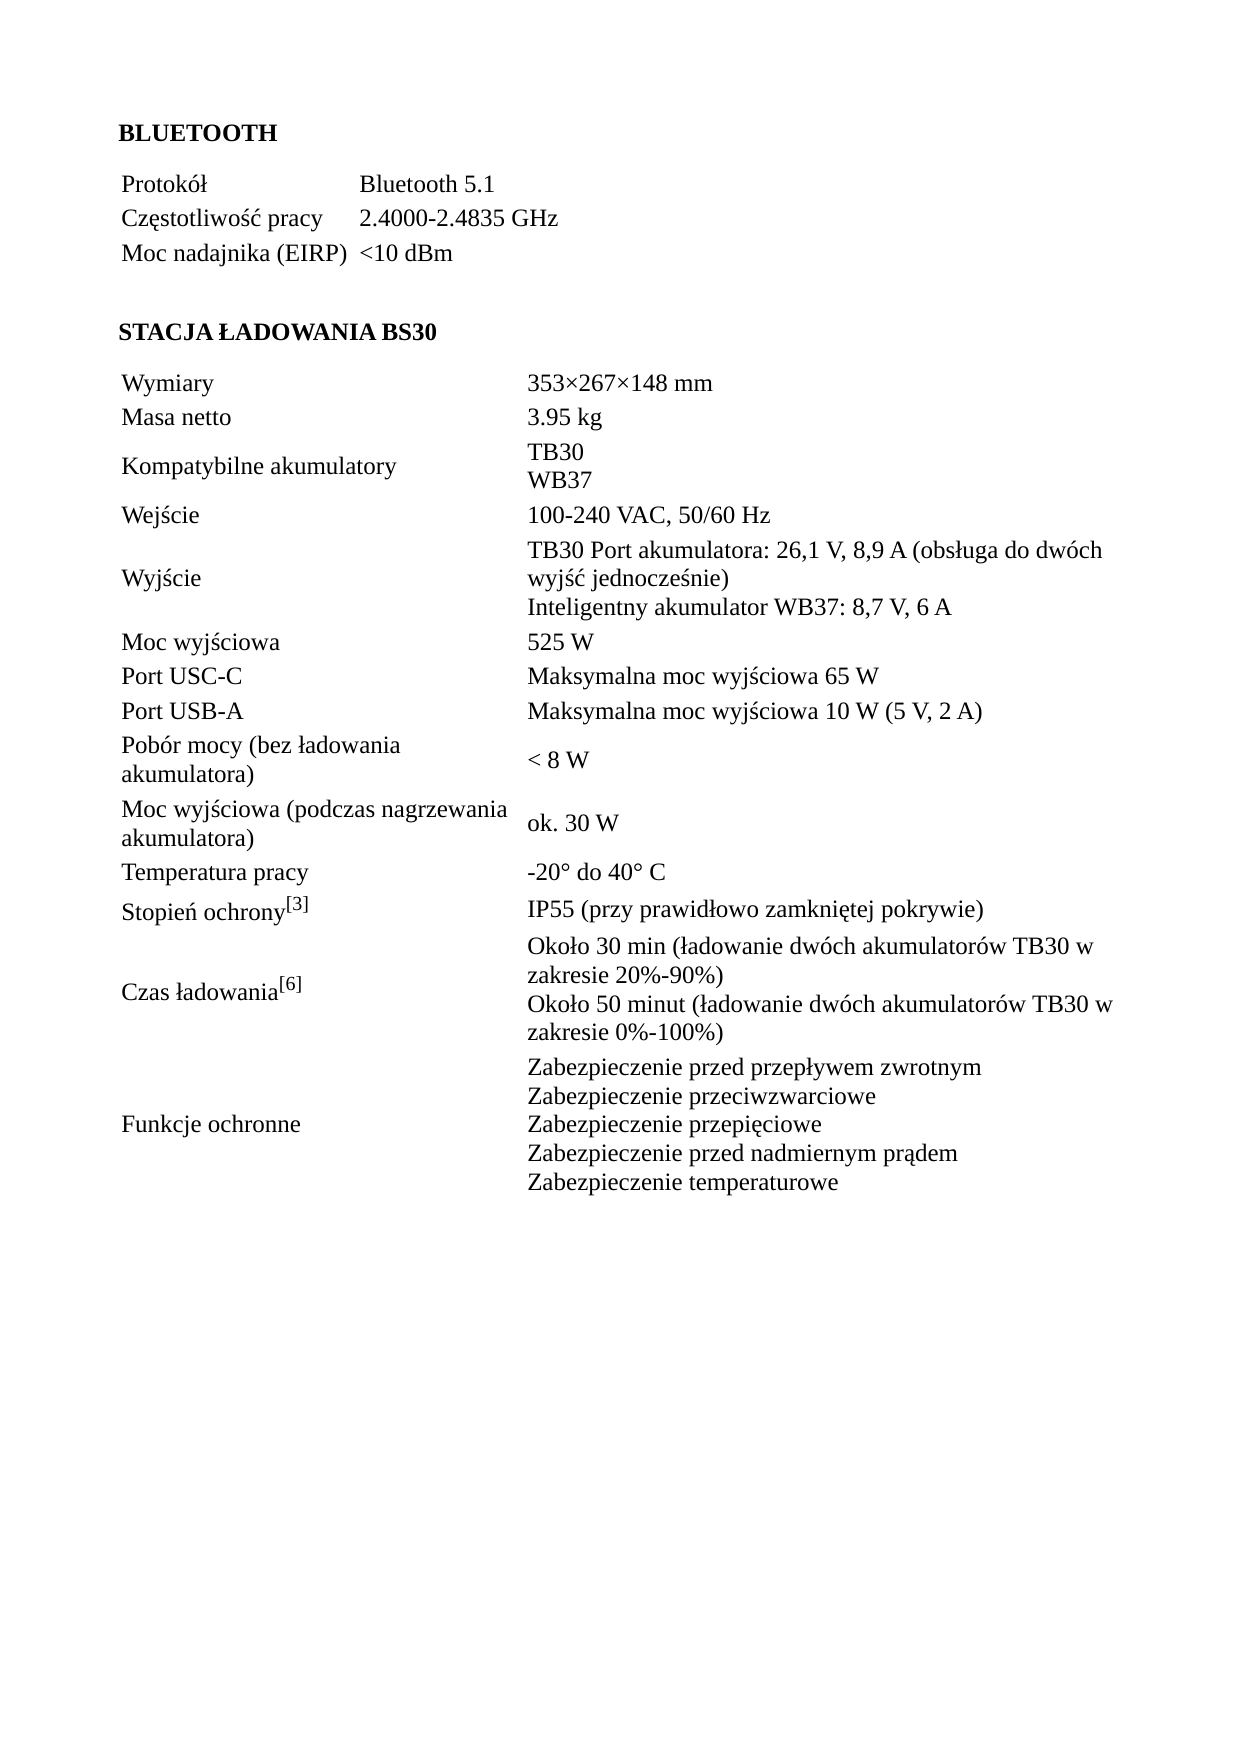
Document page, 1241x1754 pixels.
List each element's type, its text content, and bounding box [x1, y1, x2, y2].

table_cell Port USC-C [118, 659, 524, 693]
table_header Protokół [118, 166, 356, 200]
table_header 353×267×148 mm [524, 365, 1122, 399]
table_cell Maksymalna moc wyjściowa 10 W (5 V, 2 A) [524, 693, 1122, 728]
table_cell TB30 WB37 [524, 434, 1122, 497]
table_cell Czas ładowania[6] [118, 928, 524, 1049]
text BLUETOOTH [118, 118, 1122, 147]
table_cell 3.95 kg [524, 399, 1122, 434]
table_cell Pobór mocy (bez ładowania akumulatora) [118, 728, 524, 791]
table_cell Stopień ochrony[3] [118, 889, 524, 928]
table_cell <10 dBm [356, 235, 571, 269]
text STACJA ŁADOWANIA BS30 [118, 317, 1122, 346]
table_header Bluetooth 5.1 [356, 166, 571, 200]
table_header Wymiary [118, 365, 524, 399]
table_cell 525 W [524, 624, 1122, 658]
table_cell Moc nadajnika (EIRP) [118, 235, 356, 269]
table_cell Kompatybilne akumulatory [118, 434, 524, 497]
table_cell TB30 Port akumulatora: 26,1 V, 8,9 A (obsługa do dwóch wyjść jednocześnie) Inteligentny akumulator WB37: 8,7 V, 6 A [524, 532, 1122, 624]
table_cell Port USB-A [118, 693, 524, 728]
table_cell Wyjście [118, 532, 524, 624]
table_cell Około 30 min (ładowanie dwóch akumulatorów TB30 w zakresie 20%-90%) Około 50 minut (ładowanie dwóch akumulatorów TB30 w zakresie 0%-100%) [524, 928, 1122, 1049]
table_cell Wejście [118, 497, 524, 532]
table_cell Temperatura pracy [118, 854, 524, 889]
table_cell 2.4000-2.4835 GHz [356, 200, 571, 235]
table_cell -20° do 40° C [524, 854, 1122, 889]
table_cell Zabezpieczenie przed przepływem zwrotnym Zabezpieczenie przeciwzwarciowe Zabezpieczenie przepięciowe Zabezpieczenie przed nadmiernym prądem Zabezpieczenie temperaturowe [524, 1049, 1122, 1199]
table_cell < 8 W [524, 728, 1122, 791]
table_cell Częstotliwość pracy [118, 200, 356, 235]
table_cell Funkcje ochronne [118, 1049, 524, 1199]
table_cell Moc wyjściowa (podczas nagrzewania akumulatora) [118, 791, 524, 854]
table_cell IP55 (przy prawidłowo zamkniętej pokrywie) [524, 889, 1122, 928]
table_cell ok. 30 W [524, 791, 1122, 854]
table_cell Moc wyjściowa [118, 624, 524, 658]
table_cell Maksymalna moc wyjściowa 65 W [524, 659, 1122, 693]
table_cell Masa netto [118, 399, 524, 434]
table_cell 100-240 VAC, 50/60 Hz [524, 497, 1122, 532]
